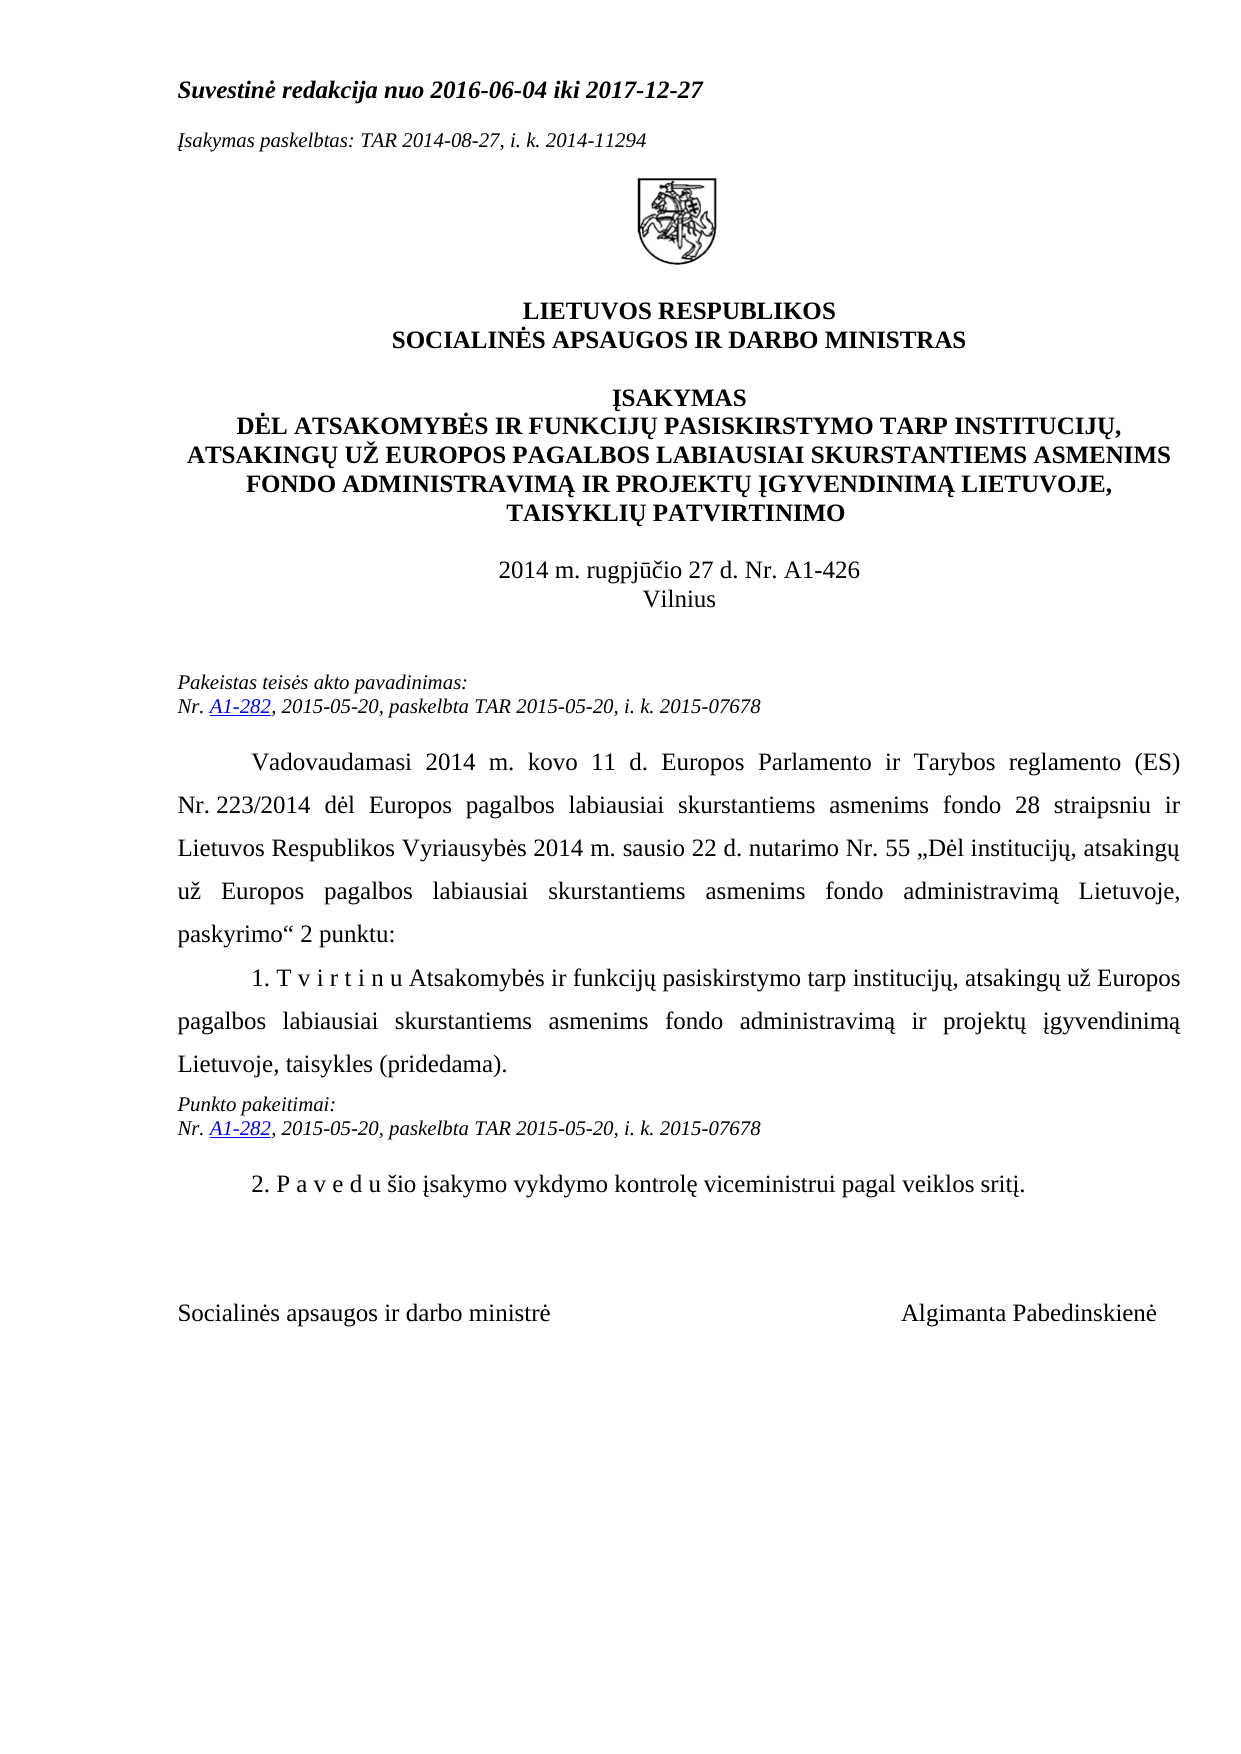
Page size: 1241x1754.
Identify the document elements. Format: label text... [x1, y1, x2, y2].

text ĮSAKYMAS [177, 383, 1181, 411]
text Vadovaudamasi 2014 m. kovo 11 d. Europos Parlamento ir Tarybos reglamento (ES) Nr. 223/2014 dėl Europos pagalbos labiausiai skurstantiems asmenims fondo 28 straipsniu ir Lietuvos Respublikos Vyriausybės 2014 m. sausio 22 d. nutarimo Nr. 55 „Dėl institucijų, atsakingų už Europos pagalbos labiausiai skurstantiems asmenims fondo administravimą Lietuvoje, paskyrimo“ 2 punktu: [177, 747, 1181, 948]
text Vilnius [177, 584, 1181, 613]
text Pakeistas teisės akto pavadinimas: [177, 670, 1181, 694]
text LIETUVOS RESPUBLIKOS [177, 296, 1181, 325]
text Punkto pakeitimai: [177, 1092, 1181, 1116]
text Socialinės apsaugos ir darbo ministrė Algimanta Pabedinskienė [177, 1298, 1181, 1327]
text SOCIALINĖS APSAUGOS IR DARBO MINISTRAS [177, 325, 1181, 354]
text 1. T v i r t i n u Atsakomybės ir funkcijų pasiskirstymo tarp institucijų, atsakingų už Europos pagalbos labiausiai skurstantiems asmenims fondo administravimą ir projektų įgyvendinimą Lietuvoje, taisykles (pridedama). [177, 963, 1181, 1078]
text Įsakymas paskelbtas: TAR 2014-08-27, i. k. 2014-11294 [177, 128, 1181, 152]
text 2014 m. rugpjūčio 27 d. Nr. A1-426 [177, 555, 1181, 584]
text Nr. A1-282, 2015-05-20, paskelbta TAR 2015-05-20, i. k. 2015-07678 [177, 694, 1181, 718]
text 2. P a v e d u šio įsakymo vykdymo kontrolę viceministrui pagal veiklos sritį. [177, 1169, 1181, 1198]
text DĖL ATSAKOMYBĖS IR FUNKCIJŲ PASISKIRSTYMO TARP INSTITUCIJŲ, ATSAKINGŲ UŽ EUROPOS PAGALBOS LABIAUSIAI SKURSTANTIEMS ASMENIMS FONDO ADMINISTRAVIMĄ IR PROJEKTŲ ĮGYVENDINIMĄ LIETUVOJE, TAISYKLIŲ PATVIRTINIMO [177, 411, 1181, 526]
text Nr. A1-282, 2015-05-20, paskelbta TAR 2015-05-20, i. k. 2015-07678 [177, 1116, 1181, 1140]
text Suvestinė redakcija nuo 2016-06-04 iki 2017-12-27 [177, 75, 1181, 104]
